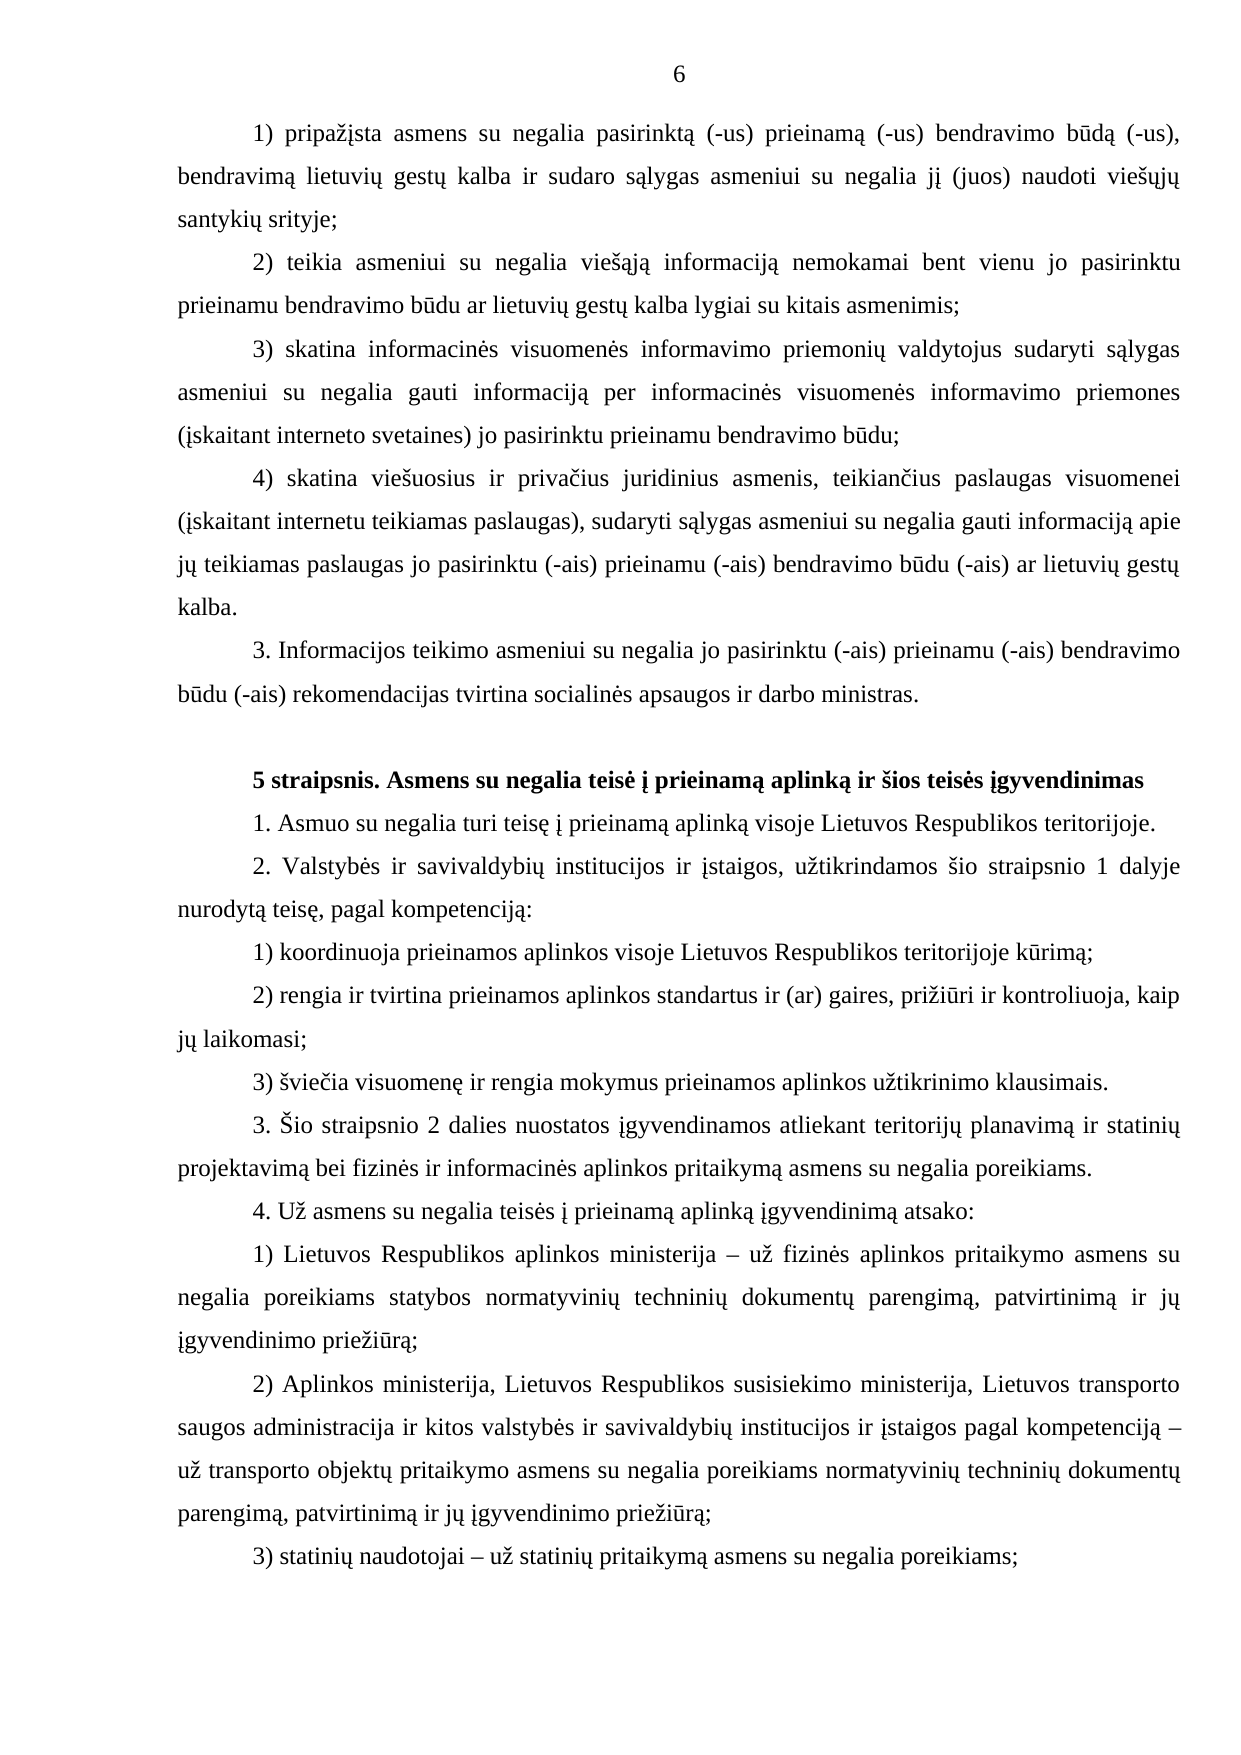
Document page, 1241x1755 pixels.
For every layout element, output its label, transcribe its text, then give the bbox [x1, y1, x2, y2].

text 3. Šio straipsnio 2 dalies nuostatos įgyvendinamos atliekant teritorijų planavimą ir statinių projektavimą bei fizinės ir informacinės aplinkos pritaikymą asmens su negalia poreikiams. [177, 1110, 1181, 1182]
text 3) statinių naudotojai – už statinių pritaikymą asmens su negalia poreikiams; [177, 1541, 1181, 1570]
text 5 straipsnis. Asmens su negalia teisė į prieinamą aplinką ir šios teisės įgyvendinimas [177, 765, 1181, 794]
text 2) teikia asmeniui su negalia viešąją informaciją nemokamai bent vienu jo pasirinktu prieinamu bendravimo būdu ar lietuvių gestų kalba lygiai su kitais asmenimis; [177, 247, 1181, 319]
text 2. Valstybės ir savivaldybių institucijos ir įstaigos, užtikrindamos šio straipsnio 1 dalyje nurodytą teisę, pagal kompetenciją: [177, 851, 1181, 923]
text 1) pripažįsta asmens su negalia pasirinktą (-us) prieinamą (-us) bendravimo būdą (-us), bendravimą lietuvių gestų kalba ir sudaro sąlygas asmeniui su negalia jį (juos) naudoti viešųjų santykių srityje; [177, 118, 1181, 233]
text 1) koordinuoja prieinamos aplinkos visoje Lietuvos Respublikos teritorijoje kūrimą; [177, 937, 1181, 966]
text 2) rengia ir tvirtina prieinamos aplinkos standartus ir (ar) gaires, prižiūri ir kontroliuoja, kaip jų laikomasi; [177, 981, 1181, 1052]
text 1. Asmuo su negalia turi teisę į prieinamą aplinką visoje Lietuvos Respublikos teritorijoje. [177, 808, 1181, 837]
text 3) skatina informacinės visuomenės informavimo priemonių valdytojus sudaryti sąlygas asmeniui su negalia gauti informaciją per informacinės visuomenės informavimo priemones (įskaitant interneto svetaines) jo pasirinktu prieinamu bendravimo būdu; [177, 334, 1181, 449]
text 3. Informacijos teikimo asmeniui su negalia jo pasirinktu (-ais) prieinamu (-ais) bendravimo būdu (-ais) rekomendacijas tvirtina socialinės apsaugos ir darbo ministras. [177, 636, 1181, 707]
text 4. Už asmens su negalia teisės į prieinamą aplinką įgyvendinimą atsako: [177, 1196, 1181, 1225]
text 3) šviečia visuomenę ir rengia mokymus prieinamos aplinkos užtikrinimo klausimais. [177, 1067, 1181, 1096]
text 1) Lietuvos Respublikos aplinkos ministerija – už fizinės aplinkos pritaikymo asmens su negalia poreikiams statybos normatyvinių techninių dokumentų parengimą, patvirtinimą ir jų įgyvendinimo priežiūrą; [177, 1239, 1181, 1354]
text 2) Aplinkos ministerija, Lietuvos Respublikos susisiekimo ministerija, Lietuvos transporto saugos administracija ir kitos valstybės ir savivaldybių institucijos ir įstaigos pagal kompetenciją – už transporto objektų pritaikymo asmens su negalia poreikiams normatyvinių techninių dokumentų parengimą, patvirtinimą ir jų įgyvendinimo priežiūrą; [177, 1369, 1181, 1527]
text 4) skatina viešuosius ir privačius juridinius asmenis, teikiančius paslaugas visuomenei (įskaitant internetu teikiamas paslaugas), sudaryti sąlygas asmeniui su negalia gauti informaciją apie jų teikiamas paslaugas jo pasirinktu (-ais) prieinamu (-ais) bendravimo būdu (-ais) ar lietuvių gestų kalba. [177, 463, 1181, 621]
